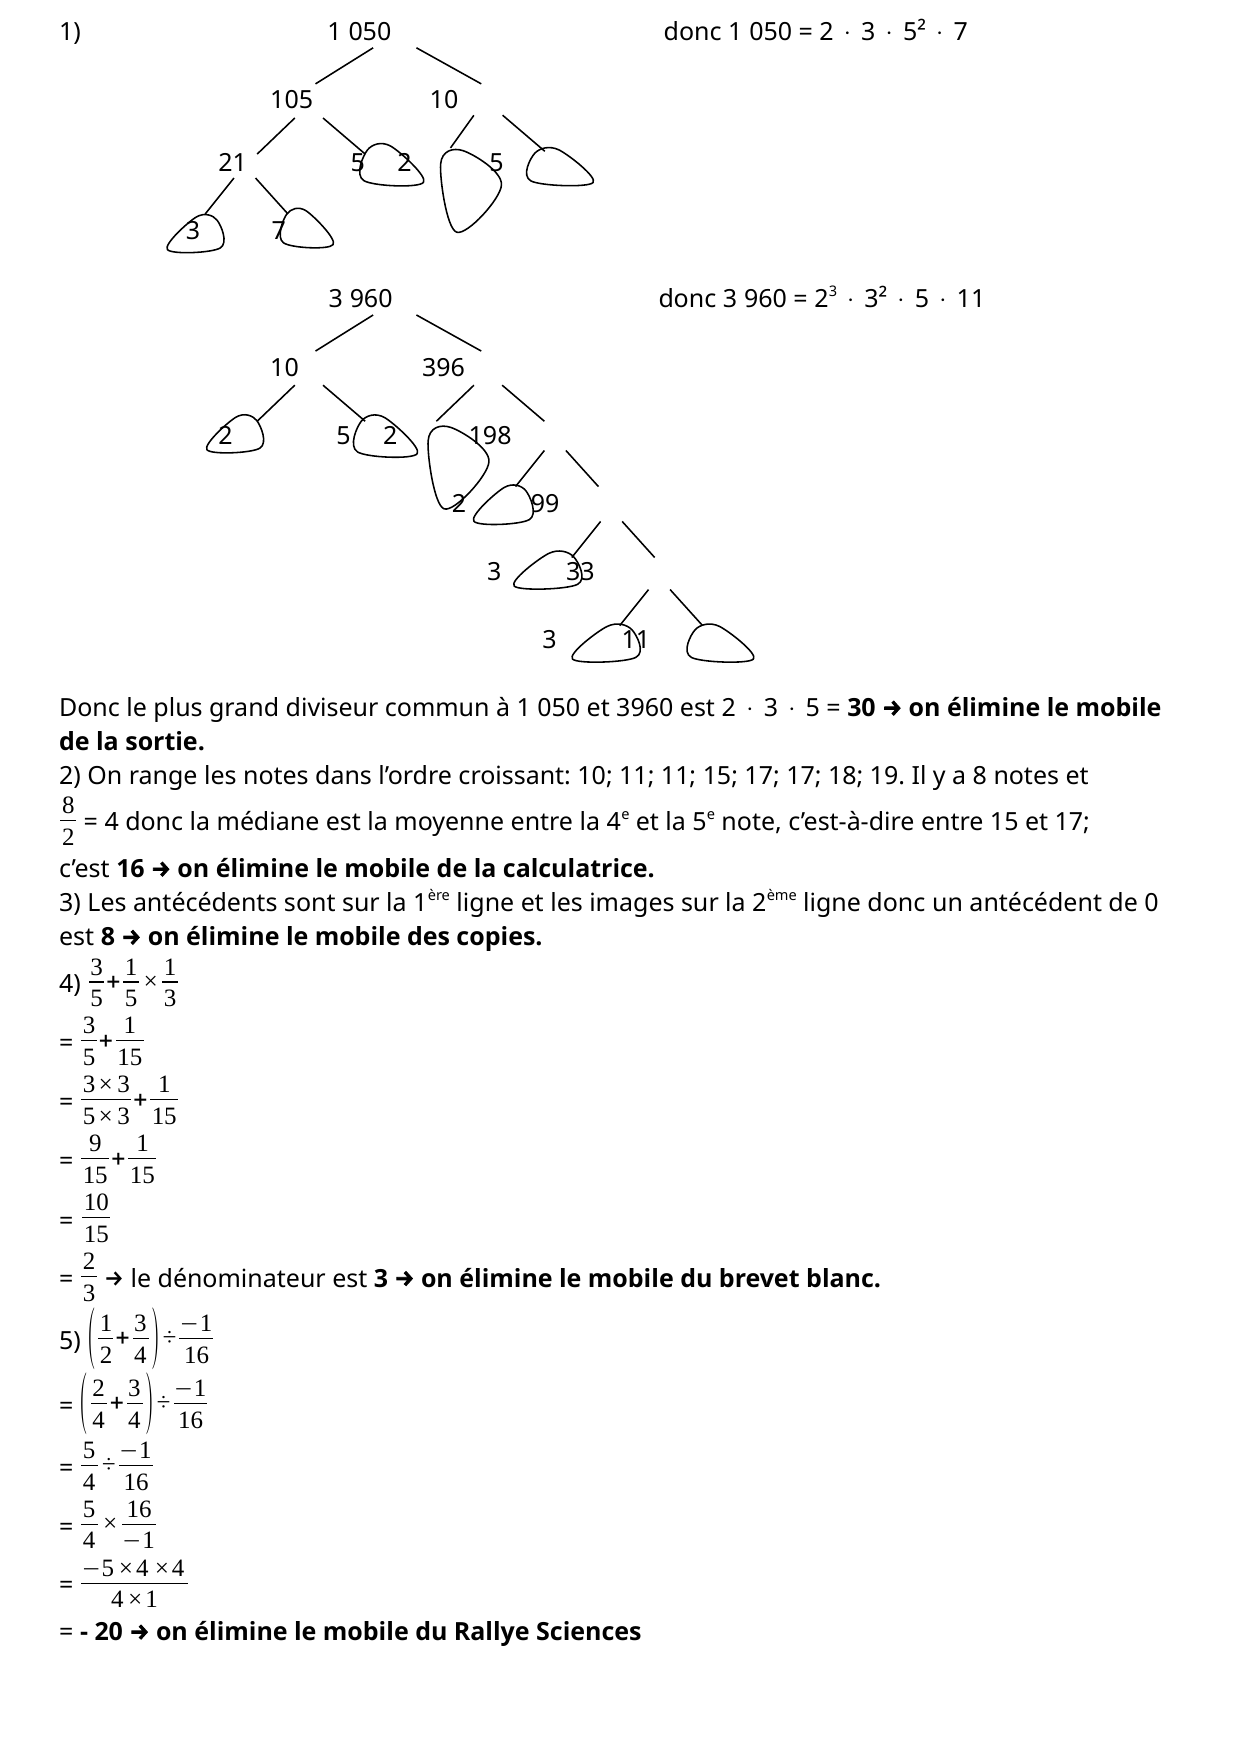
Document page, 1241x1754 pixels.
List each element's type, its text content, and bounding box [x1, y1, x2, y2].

text 2 5 2 198 [355, 417, 416, 451]
text = [59, 1189, 1168, 1248]
text 2 5 2 198 [387, 417, 1168, 451]
text 3 11 [624, 622, 700, 656]
text 3 11 [688, 625, 752, 656]
text 3 11 [574, 625, 639, 656]
text = [59, 1012, 1168, 1071]
text 3 7 [449, 213, 482, 231]
text 21 5 2 5 [392, 145, 450, 179]
text = [59, 1496, 1168, 1555]
text 3 7 [282, 213, 332, 247]
text Donc le plus grand diviseur commun à 1 050 et 3960 est 2 × 3 × 5 = 30 → on élimine le mobile de la sortie. [59, 690, 1168, 758]
text = - 20 → on élimine le mobile du Rallye Sciences [59, 1614, 1168, 1648]
text [475, 486, 532, 519]
text 105 10 [88, 82, 1168, 116]
text 5) [59, 1307, 1168, 1372]
text c’est 16 → on élimine le mobile de la calculatrice. [59, 851, 1168, 885]
text 3 7 [169, 216, 223, 247]
text 3 11 [88, 622, 620, 656]
text 21 5 2 5 [442, 151, 498, 179]
text 21 5 2 5 [361, 145, 422, 179]
text 2 5 2 198 [429, 427, 482, 451]
text 2 5 2 198 [88, 417, 233, 451]
text 4) [59, 953, 1168, 1012]
text = [59, 1071, 1168, 1130]
text = [59, 1130, 1168, 1189]
text 3 33 [59, 553, 546, 588]
text 21 5 2 5 [453, 145, 539, 179]
text 3) Les antécédents sont sur la 1ère ligne et les images sur la 2ème ligne donc un antécédent de 0 est 8 → on élimine le mobile des copies. [59, 885, 1168, 953]
text 2 5 2 198 [258, 417, 361, 451]
text 3 7 [208, 213, 289, 247]
text 21 5 2 5 [540, 145, 1168, 179]
text 21 5 2 5 [88, 145, 361, 179]
text = [59, 1372, 1168, 1437]
text 2) On range les notes dans l’ordre croissant: 10; 11; 11; 15; 17; 17; 18; 19. Il y a 8 notes et [59, 758, 1168, 792]
text 21 5 2 5 [528, 149, 591, 179]
text 3 960 donc 3 960 = 23 × 3² × 5 × 11 [88, 281, 1168, 315]
text 1) 1 050 donc 1 050 = 2 × 3 × 5² × 7 [59, 14, 1168, 48]
text = 4 donc la médiane est la moyenne entre la 4e et la 5e note, c’est-à-dire entre 15 et 17; [59, 792, 1168, 851]
text 3 7 [88, 213, 202, 247]
text 2 5 2 198 [208, 417, 262, 451]
text 3 7 [312, 213, 1168, 247]
text 3 33 [515, 553, 581, 588]
text = [59, 1437, 1168, 1496]
text 99 [521, 485, 1168, 519]
text = [59, 1555, 1168, 1614]
text 2 [88, 485, 505, 519]
text 3 33 [572, 553, 1168, 588]
text 10 396 [88, 349, 1168, 383]
text 3 11 [702, 622, 1168, 656]
text = → le dénominateur est 3 → on élimine le mobile du brevet blanc. [59, 1248, 1168, 1307]
